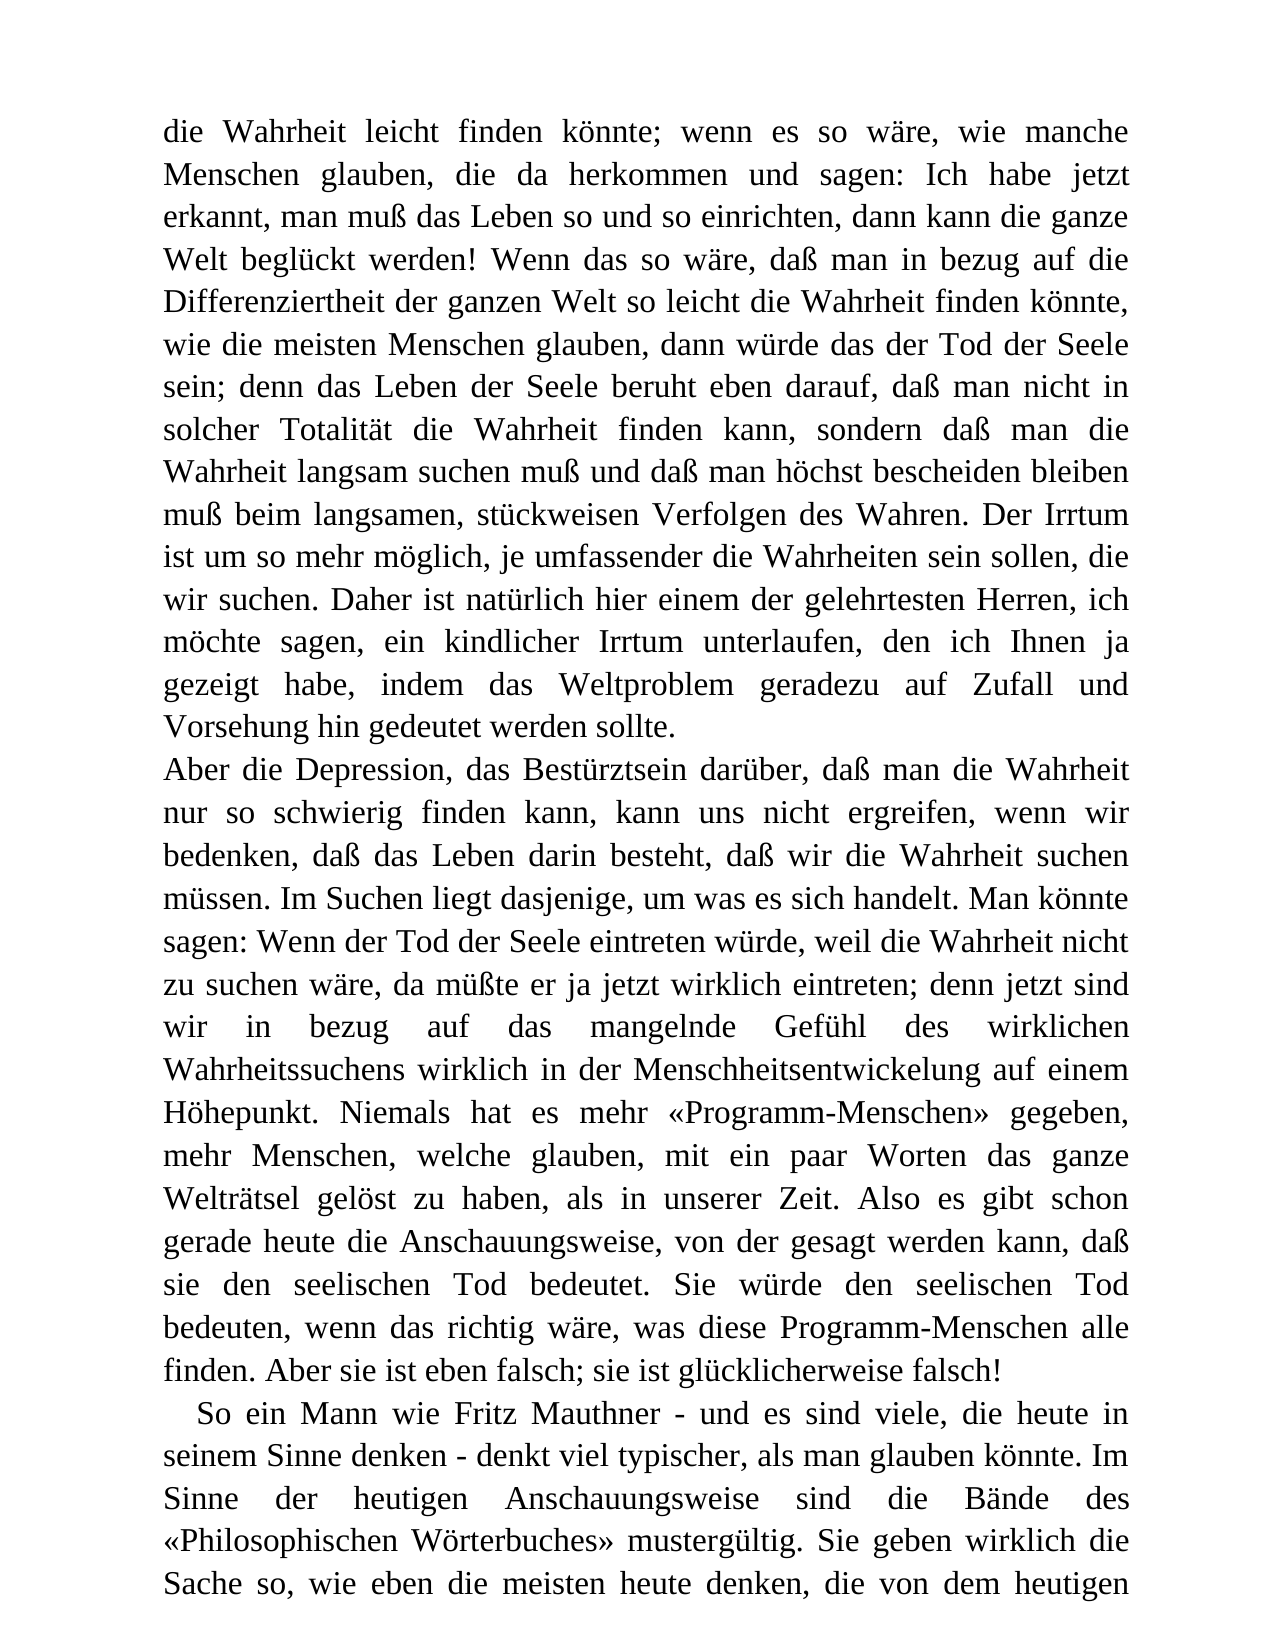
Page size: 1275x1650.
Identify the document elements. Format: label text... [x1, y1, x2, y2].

text die Wahrheit leicht finden könnte; wenn es so wäre, wie manche Menschen glauben, die da herkommen und sagen: Ich habe jetzt erkannt, man muß das Leben so und so einrichten, dann kann die ganze Welt beglückt werden! Wenn das so wäre, daß man in bezug auf die Differenziertheit der ganzen Welt so leicht die Wahrheit finden könnte, wie die meisten Menschen glauben, dann würde das der Tod der Seele sein; denn das Leben der Seele beruht eben darauf, daß man nicht in solcher Totalität die Wahrheit finden kann, sondern daß man die Wahrheit langsam suchen muß und daß man höchst bescheiden bleiben muß beim langsamen, stückweisen Verfolgen des Wahren. Der Irrtum ist um so mehr möglich, je umfassender die Wahrheiten sein sollen, die wir suchen. Daher ist natürlich hier einem der gelehrtesten Herren, ich möchte sagen, ein kindlicher Irrtum unterlaufen, den ich Ihnen ja gezeigt habe, indem das Weltproblem geradezu auf Zufall und Vorsehung hin gedeutet werden sollte. [163, 112, 1130, 745]
text So ein Mann wie Fritz Mauthner - und es sind viele, die heute in seinem Sinne denken - denkt viel typischer, als man glauben könnte. Im Sinne der heutigen Anschauungsweise sind die Bände des «Philosophischen Wörterbuches» mustergültig. Sie geben wirklich die Sache so, wie eben die meisten heute denken, die von dem heutigen [163, 1393, 1130, 1601]
text Aber die Depression, das Bestürztsein darüber, daß man die Wahrheit nur so schwierig finden kann, kann uns nicht ergreifen, wenn wir bedenken, daß das Leben darin besteht, daß wir die Wahrheit suchen müssen. Im Suchen liegt dasjenige, um was es sich handelt. Man könnte sagen: Wenn der Tod der Seele eintreten würde, weil die Wahrheit nicht zu suchen wäre, da müßte er ja jetzt wirklich eintreten; denn jetzt sind wir in bezug auf das mangelnde Gefühl des wirklichen Wahrheitssuchens wirklich in der Menschheitsentwickelung auf einem Höhepunkt. Niemals hat es mehr «Programm-Menschen» gegeben, mehr Menschen, welche glauben, mit ein paar Worten das ganze Welträtsel gelöst zu haben, als in unserer Zeit. Also es gibt schon gerade heute die Anschauungsweise, von der gesagt werden kann, daß sie den seelischen Tod bedeutet. Sie würde den seelischen Tod bedeuten, wenn das richtig wäre, was diese Programm-Menschen alle finden. Aber sie ist eben falsch; sie ist glücklicherweise falsch! [163, 749, 1130, 1388]
